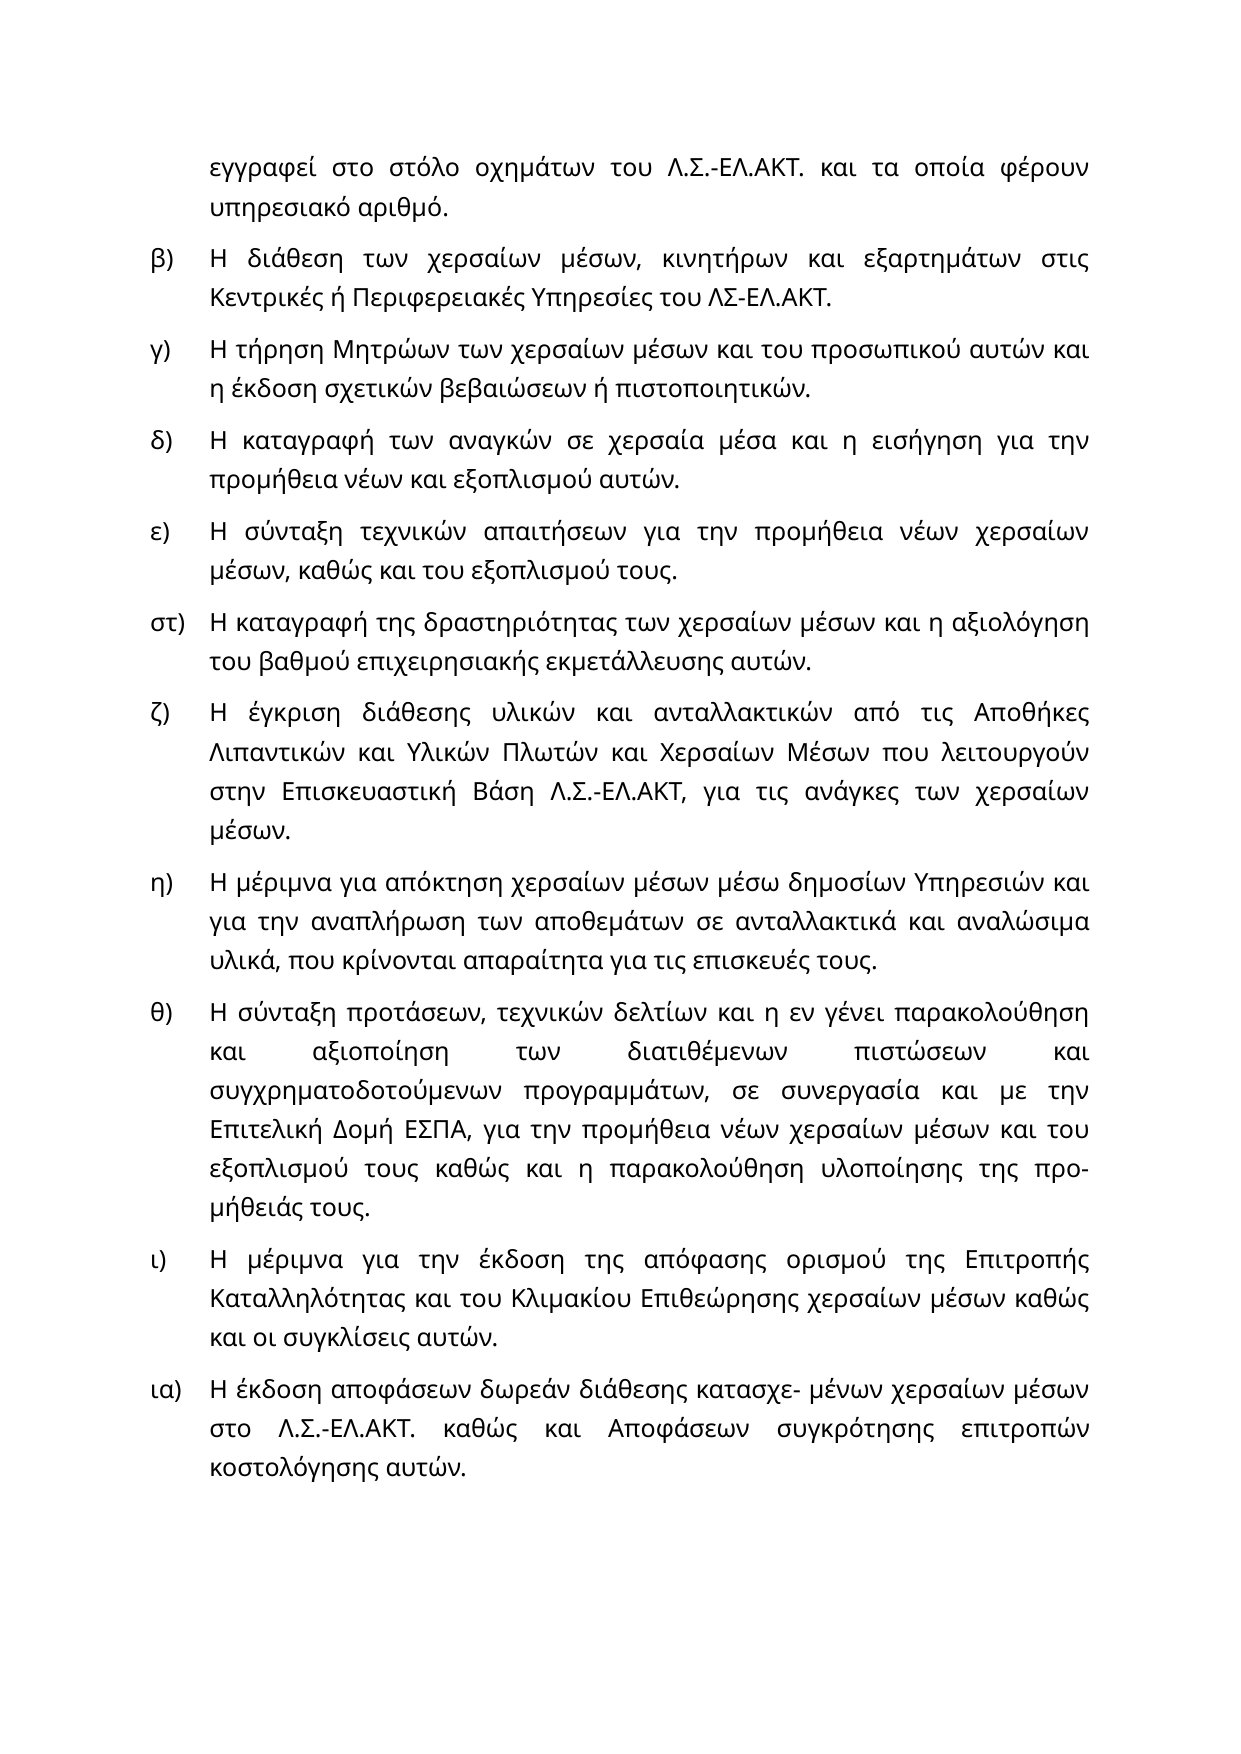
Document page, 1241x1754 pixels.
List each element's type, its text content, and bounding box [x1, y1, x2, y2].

list ζ) Η έγκριση διάθεσης υλικών και ανταλλακτικών από τις Αποθήκες Λιπαντικών και Υλικών Πλωτών και Χερσαίων Μέσων που λειτουργούν στην Επισκευαστική Βάση Λ.Σ.-ΕΛ.ΑΚΤ, για τις ανάγκες των χερσαίων μέσων. [150, 695, 1090, 847]
list γ) Η τήρηση Μητρώων των χερσαίων μέσων και του προσωπικού αυτών και η έκδοση σχετικών βεβαιώσεων ή πιστοποιητικών. [150, 332, 1090, 405]
list θ) Η σύνταξη προτάσεων, τεχνικών δελτίων και η εν γένει παρακολούθηση και αξιοποίηση των διατιθέμενων πιστώσεων και συγχρηματοδοτούμενων προγραμμάτων, σε συνεργασία και με την Επιτελική Δομή ΕΣΠΑ, για την προμήθεια νέων χερσαίων μέσων και του εξοπλισμού τους καθώς και η παρακολούθηση υλοποίησης της προ- μήθειάς τους. [150, 994, 1090, 1224]
list ε) Η σύνταξη τεχνικών απαιτήσεων για την προμήθεια νέων χερσαίων μέσων, καθώς και του εξοπλισμού τους. [150, 513, 1090, 587]
list στ) Η καταγραφή της δραστηριότητας των χερσαίων μέσων και η αξιολόγηση του βαθμού επιχειρησιακής εκμετάλλευσης αυτών. [150, 604, 1090, 677]
list β) Η διάθεση των χερσαίων μέσων, κινητήρων και εξαρτημάτων στις Κεντρικές ή Περιφερειακές Υπηρεσίες του ΛΣ-ΕΛ.ΑΚΤ. [150, 241, 1090, 314]
list ι) Η μέριμνα για την έκδοση της απόφασης ορισμού της Επιτροπής Καταλληλότητας και του Κλιμακίου Επιθεώρησης χερσαίων μέσων καθώς και οι συγκλίσεις αυτών. [150, 1242, 1090, 1354]
list δ) Η καταγραφή των αναγκών σε χερσαία μέσα και η εισήγηση για την προμήθεια νέων και εξοπλισμού αυτών. [150, 422, 1090, 496]
list ια) Η έκδοση αποφάσεων δωρεάν διάθεσης κατασχε- μένων χερσαίων μέσων στο Λ.Σ.-ΕΛ.ΑΚΤ. καθώς και Αποφάσεων συγκρότησης επιτροπών κοστολόγησης αυτών. [150, 1372, 1090, 1484]
list εγγραφεί στο στόλο οχημάτων του Λ.Σ.-ΕΛ.ΑΚΤ. και τα οποία φέρουν υπηρεσιακό αριθμό. [150, 150, 1090, 223]
list η) Η μέριμνα για απόκτηση χερσαίων μέσων μέσω δημοσίων Υπηρεσιών και για την αναπλήρωση των αποθεμάτων σε ανταλλακτικά και αναλώσιμα υλικά, που κρίνονται απαραίτητα για τις επισκευές τους. [150, 864, 1090, 977]
